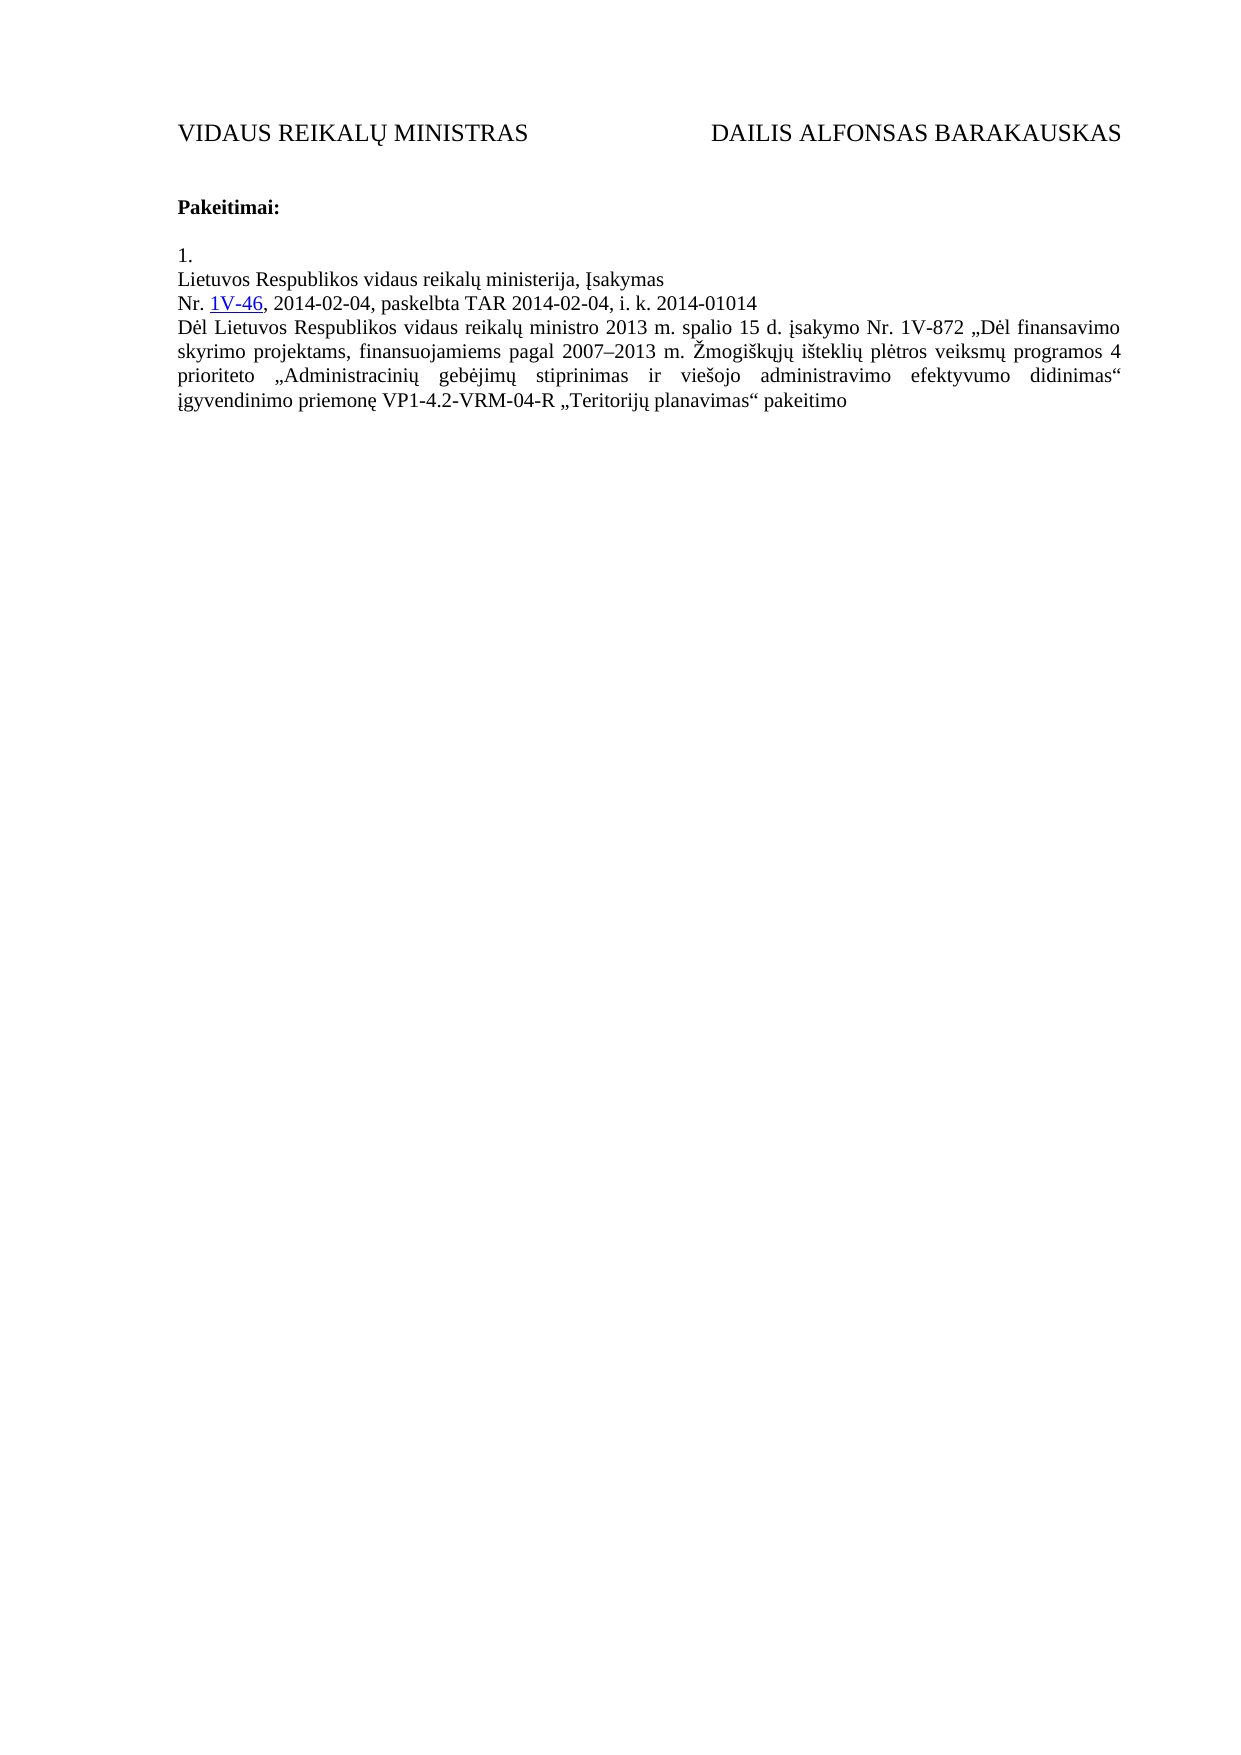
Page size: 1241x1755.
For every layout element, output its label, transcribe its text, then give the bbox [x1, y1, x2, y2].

text 1. [177, 243, 1122, 267]
text Dėl Lietuvos Respublikos vidaus reikalų ministro 2013 m. spalio 15 d. įsakymo Nr. 1V-872 „Dėl finansavimo skyrimo projektams, finansuojamiems pagal 2007–2013 m. Žmogiškųjų išteklių plėtros veiksmų programos 4 prioriteto „Administracinių gebėjimų stiprinimas ir viešojo administravimo efektyvumo didinimas“ įgyvendinimo priemonę VP1-4.2-VRM-04-R „Teritorijų planavimas“ pakeitimo [177, 315, 1122, 412]
text Vidaus reikalų ministras Dailis Alfonsas Barakauskas [177, 118, 1122, 147]
text Pakeitimai: [177, 195, 1122, 219]
text Nr. 1V-46, 2014-02-04, paskelbta TAR 2014-02-04, i. k. 2014-01014 [177, 291, 1122, 315]
text Lietuvos Respublikos vidaus reikalų ministerija, Įsakymas [177, 267, 1122, 291]
